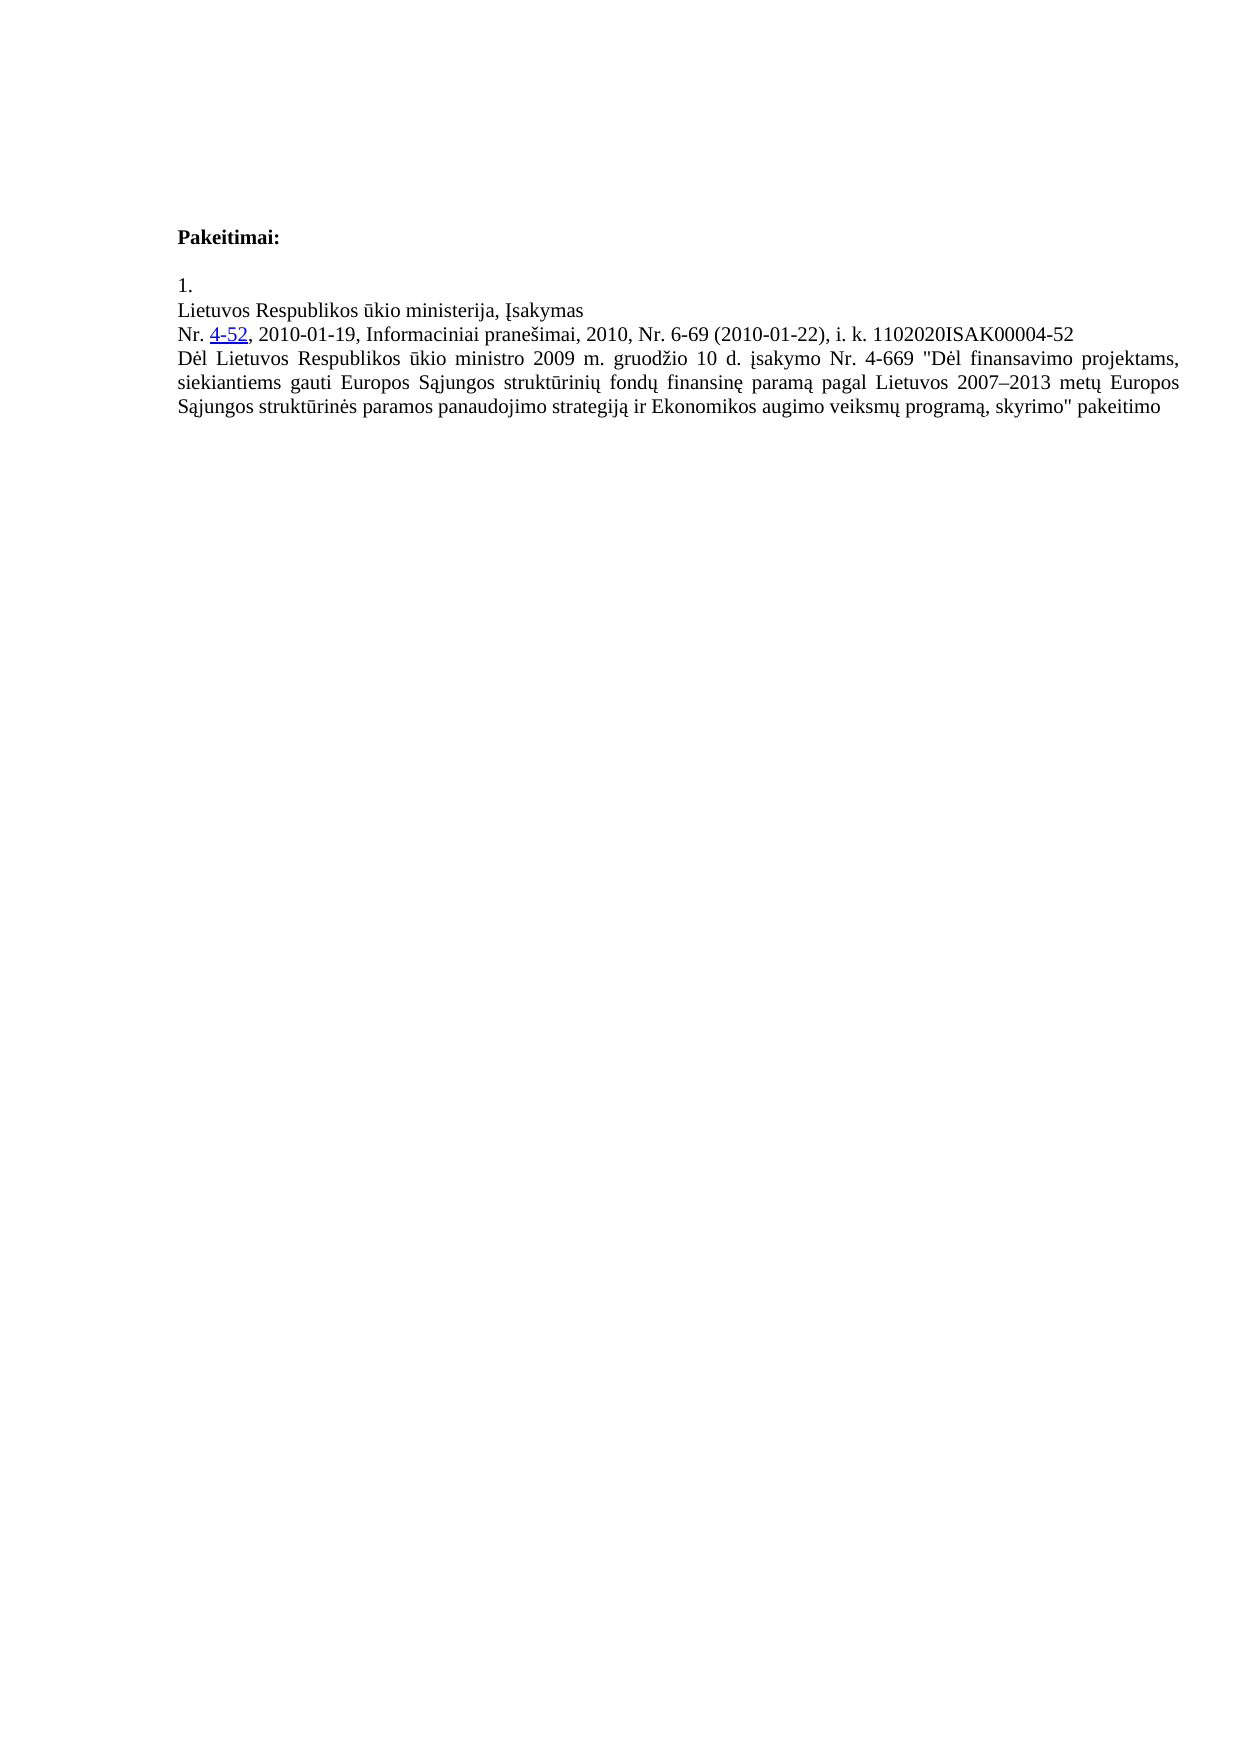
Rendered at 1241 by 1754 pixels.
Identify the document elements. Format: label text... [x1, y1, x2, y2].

text Pakeitimai: [177, 225, 1181, 249]
text Dėl Lietuvos Respublikos ūkio ministro 2009 m. gruodžio 10 d. įsakymo Nr. 4-669 "Dėl finansavimo projektams, siekiantiems gauti Europos Sąjungos struktūrinių fondų finansinę paramą pagal Lietuvos 2007–2013 metų Europos Sąjungos struktūrinės paramos panaudojimo strategiją ir Ekonomikos augimo veiksmų programą, skyrimo" pakeitimo [177, 346, 1181, 418]
text 1. [177, 273, 1181, 297]
text Nr. 4-52, 2010-01-19, Informaciniai pranešimai, 2010, Nr. 6-69 (2010-01-22), i. k. 1102020ISAK00004-52 [177, 322, 1181, 346]
text Lietuvos Respublikos ūkio ministerija, Įsakymas [177, 297, 1181, 322]
